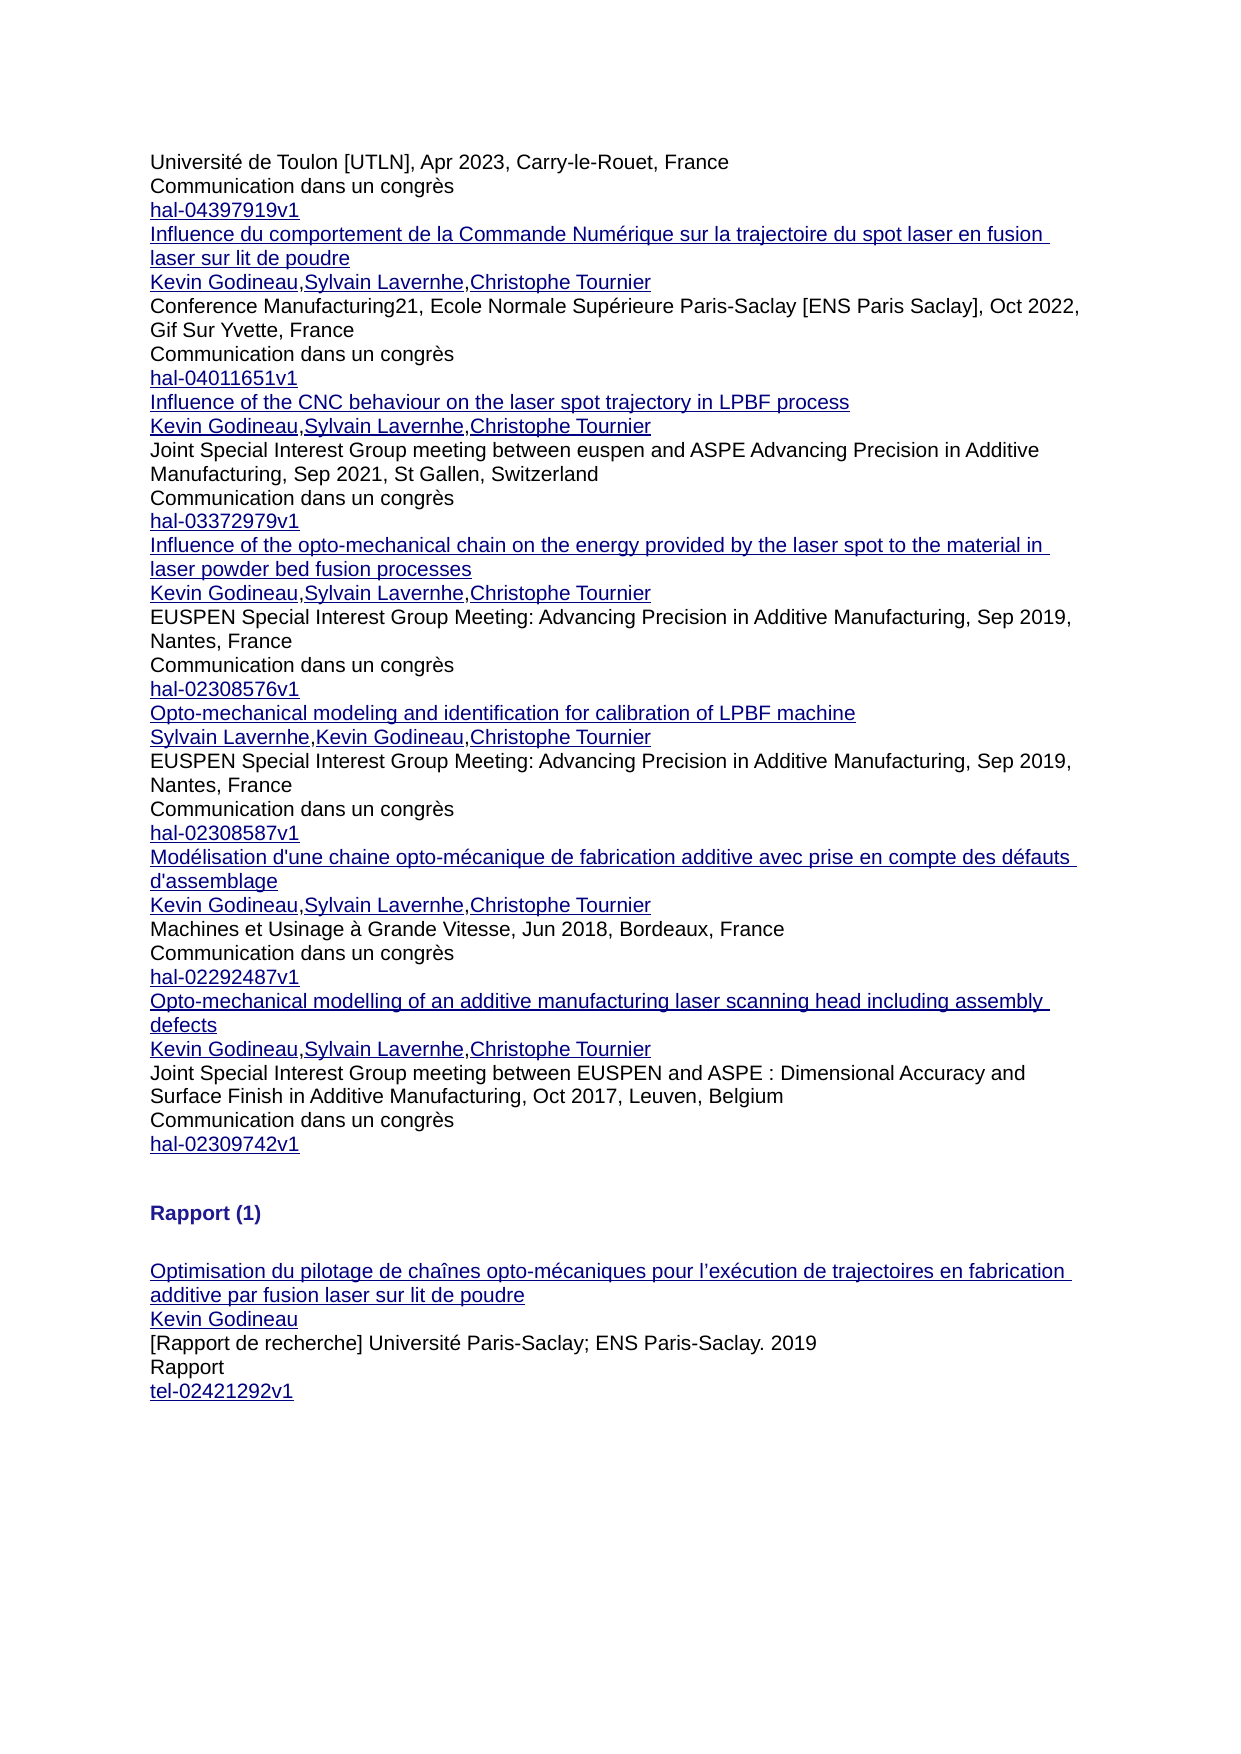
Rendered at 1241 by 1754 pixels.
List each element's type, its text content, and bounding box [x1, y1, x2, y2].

table_cell Université de Toulon [UTLN], Apr 2023, Carry-le-Rouet, France Communication dans un congrès hal-04397919v1 [150, 150, 1090, 222]
table_cell Modélisation d'une chaine opto-mécanique de fabrication additive avec prise en compte des défauts d'assemblage Kevin Godineau,Sylvain Lavernhe,Christophe Tournier Machines et Usinage à Grande Vitesse, Jun 2018, Bordeaux, France Communication dans un congrès hal-02292487v1 [150, 845, 1090, 988]
table_cell Opto-mechanical modelling of an additive manufacturing laser scanning head including assembly defects Kevin Godineau,Sylvain Lavernhe,Christophe Tournier Joint Special Interest Group meeting between EUSPEN and ASPE : Dimensional Accuracy and Surface Finish in Additive Manufacturing, Oct 2017, Leuven, Belgium Communication dans un congrès hal-02309742v1 [150, 989, 1090, 1156]
table_cell Influence of the opto-mechanical chain on the energy provided by the laser spot to the material in laser powder bed fusion processes Kevin Godineau,Sylvain Lavernhe,Christophe Tournier EUSPEN Special Interest Group Meeting: Advancing Precision in Additive Manufacturing, Sep 2019, Nantes, France Communication dans un congrès hal-02308576v1 [150, 533, 1090, 701]
table_cell Influence of the CNC behaviour on the laser spot trajectory in LPBF process Kevin Godineau,Sylvain Lavernhe,Christophe Tournier Joint Special Interest Group meeting between euspen and ASPE Advancing Precision in Additive Manufacturing, Sep 2021, St Gallen, Switzerland Communication dans un congrès hal-03372979v1 [150, 390, 1090, 533]
table_cell Influence du comportement de la Commande Numérique sur la trajectoire du spot laser en fusion laser sur lit de poudre Kevin Godineau,Sylvain Lavernhe,Christophe Tournier Conference Manufacturing21, Ecole Normale Supérieure Paris-Saclay [ENS Paris Saclay], Oct 2022, Gif Sur Yvette, France Communication dans un congrès hal-04011651v1 [150, 222, 1090, 389]
table_cell Opto-mechanical modeling and identification for calibration of LPBF machine Sylvain Lavernhe,Kevin Godineau,Christophe Tournier EUSPEN Special Interest Group Meeting: Advancing Precision in Additive Manufacturing, Sep 2019, Nantes, France Communication dans un congrès hal-02308587v1 [150, 701, 1090, 845]
subtitle Rapport (1) [150, 1201, 1090, 1225]
table_header Optimisation du pilotage de chaînes opto-mécaniques pour l’exécution de trajectoires en fabrication additive par fusion laser sur lit de poudre Kevin Godineau [Rapport de recherche] Université Paris-Saclay; ENS Paris-Saclay. 2019 Rapport tel-02421292v1 [150, 1259, 1090, 1403]
